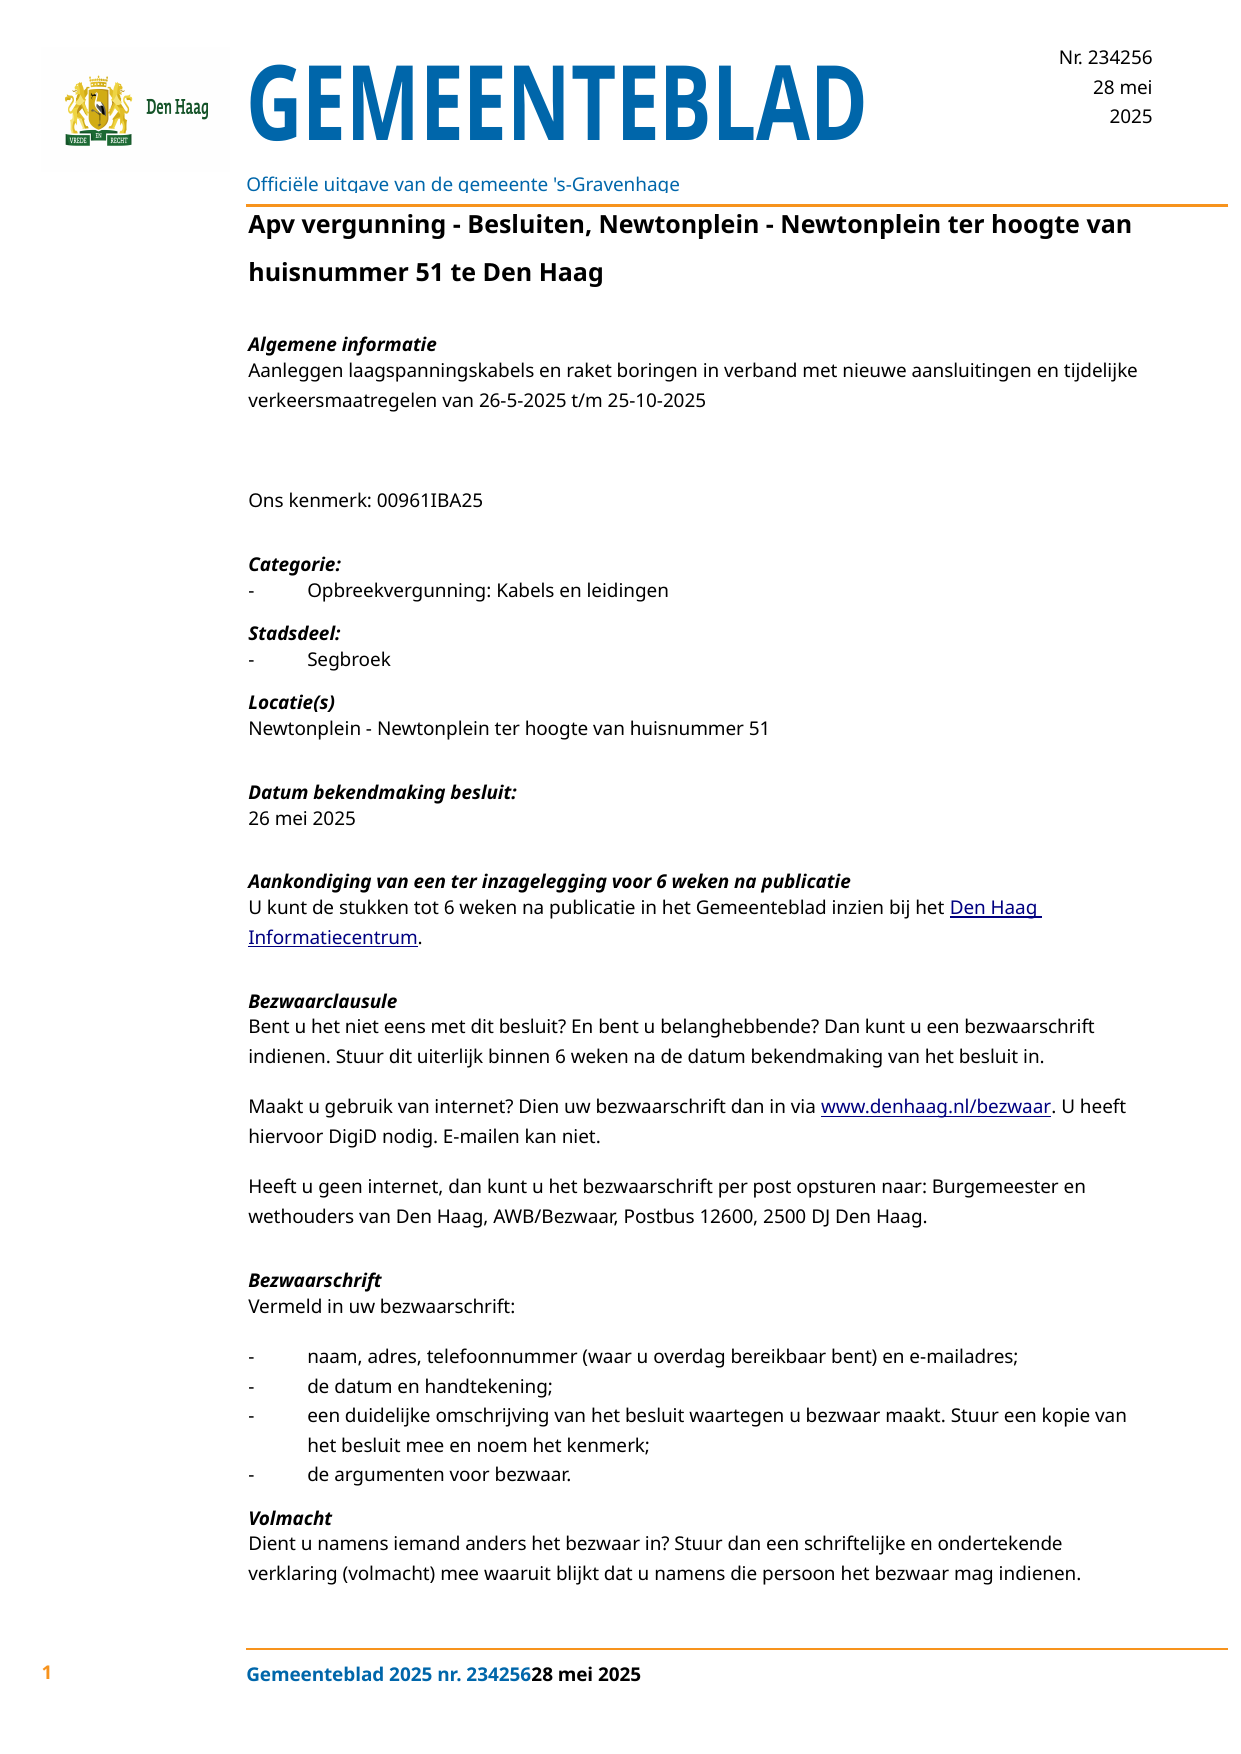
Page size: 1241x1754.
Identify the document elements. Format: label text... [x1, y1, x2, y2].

text Newtonplein - Newtonplein ter hoogte van huisnummer 51 [248, 715, 1152, 741]
text 26 mei 2025 [248, 805, 1152, 830]
text Categorie: [248, 552, 1152, 577]
text Datum bekendmaking besluit: [248, 779, 1152, 805]
text Heeft u geen internet, dan kunt u het bezwaarschrift per post opsturen naar: Burgemeester en wethouders van Den Haag, AWB/Bezwaar, Postbus 12600, 2500 DJ Den Haag. [248, 1174, 1152, 1229]
text Bent u het niet eens met dit besluit? En bent u belanghebbende? Dan kunt u een bezwaarschrift indienen. Stuur dit uiterlijk binnen 6 weken na de datum bekendmaking van het besluit in. [248, 1014, 1152, 1069]
list naam, adres, telefoonnummer (waar u overdag bereikbaar bent) en e-mailadres; [248, 1343, 1152, 1369]
text Stadsdeel: [248, 620, 1152, 646]
text Locatie(s) [248, 689, 1152, 715]
text Ons kenmerk: 00961IBA25 [248, 488, 1152, 513]
text Vermeld in uw bezwaarschrift: [248, 1293, 1152, 1319]
text Aankondiging van een ter inzagelegging voor 6 weken na publicatie [248, 869, 1152, 894]
text Bezwaarclausule [248, 988, 1152, 1014]
text Aanleggen laagspanningskabels en raket boringen in verband met nieuwe aansluitingen en tijdelijke verkeersmaatregelen van 26-5-2025 t/m 25-10-2025 [248, 357, 1152, 412]
list de datum en handtekening; [248, 1373, 1152, 1399]
text Dient u namens iemand anders het bezwaar in? Stuur dan een schriftelijke en ondertekende verklaring (volmacht) mee waaruit blijkt dat u namens die persoon het bezwaar mag indienen. [248, 1531, 1152, 1586]
list Opbreekvergunning: Kabels en leidingen [248, 577, 1152, 603]
text Bezwaarschrift [248, 1267, 1152, 1293]
text U kunt de stukken tot 6 weken na publicatie in het Gemeenteblad inzien bij het Den Haag Informatiecentrum. [248, 894, 1152, 950]
text Apv vergunning - Besluiten, Newtonplein - Newtonplein ter hoogte van huisnummer 51 te Den Haag [248, 207, 1152, 288]
text Algemene informatie [248, 331, 1152, 357]
list een duidelijke omschrijving van het besluit waartegen u bezwaar maakt. Stuur een kopie van het besluit mee en noem het kenmerk; [248, 1402, 1152, 1458]
list de argumenten voor bezwaar. [248, 1462, 1152, 1487]
picture [41, 47, 231, 172]
text Maakt u gebruik van internet? Dien uw bezwaarschrift dan in via www.denhaag.nl/bezwaar. U heeft hiervoor DigiD nodig. E-mailen kan niet. [248, 1094, 1152, 1149]
text Volmacht [248, 1505, 1152, 1531]
list Segbroek [248, 646, 1152, 672]
